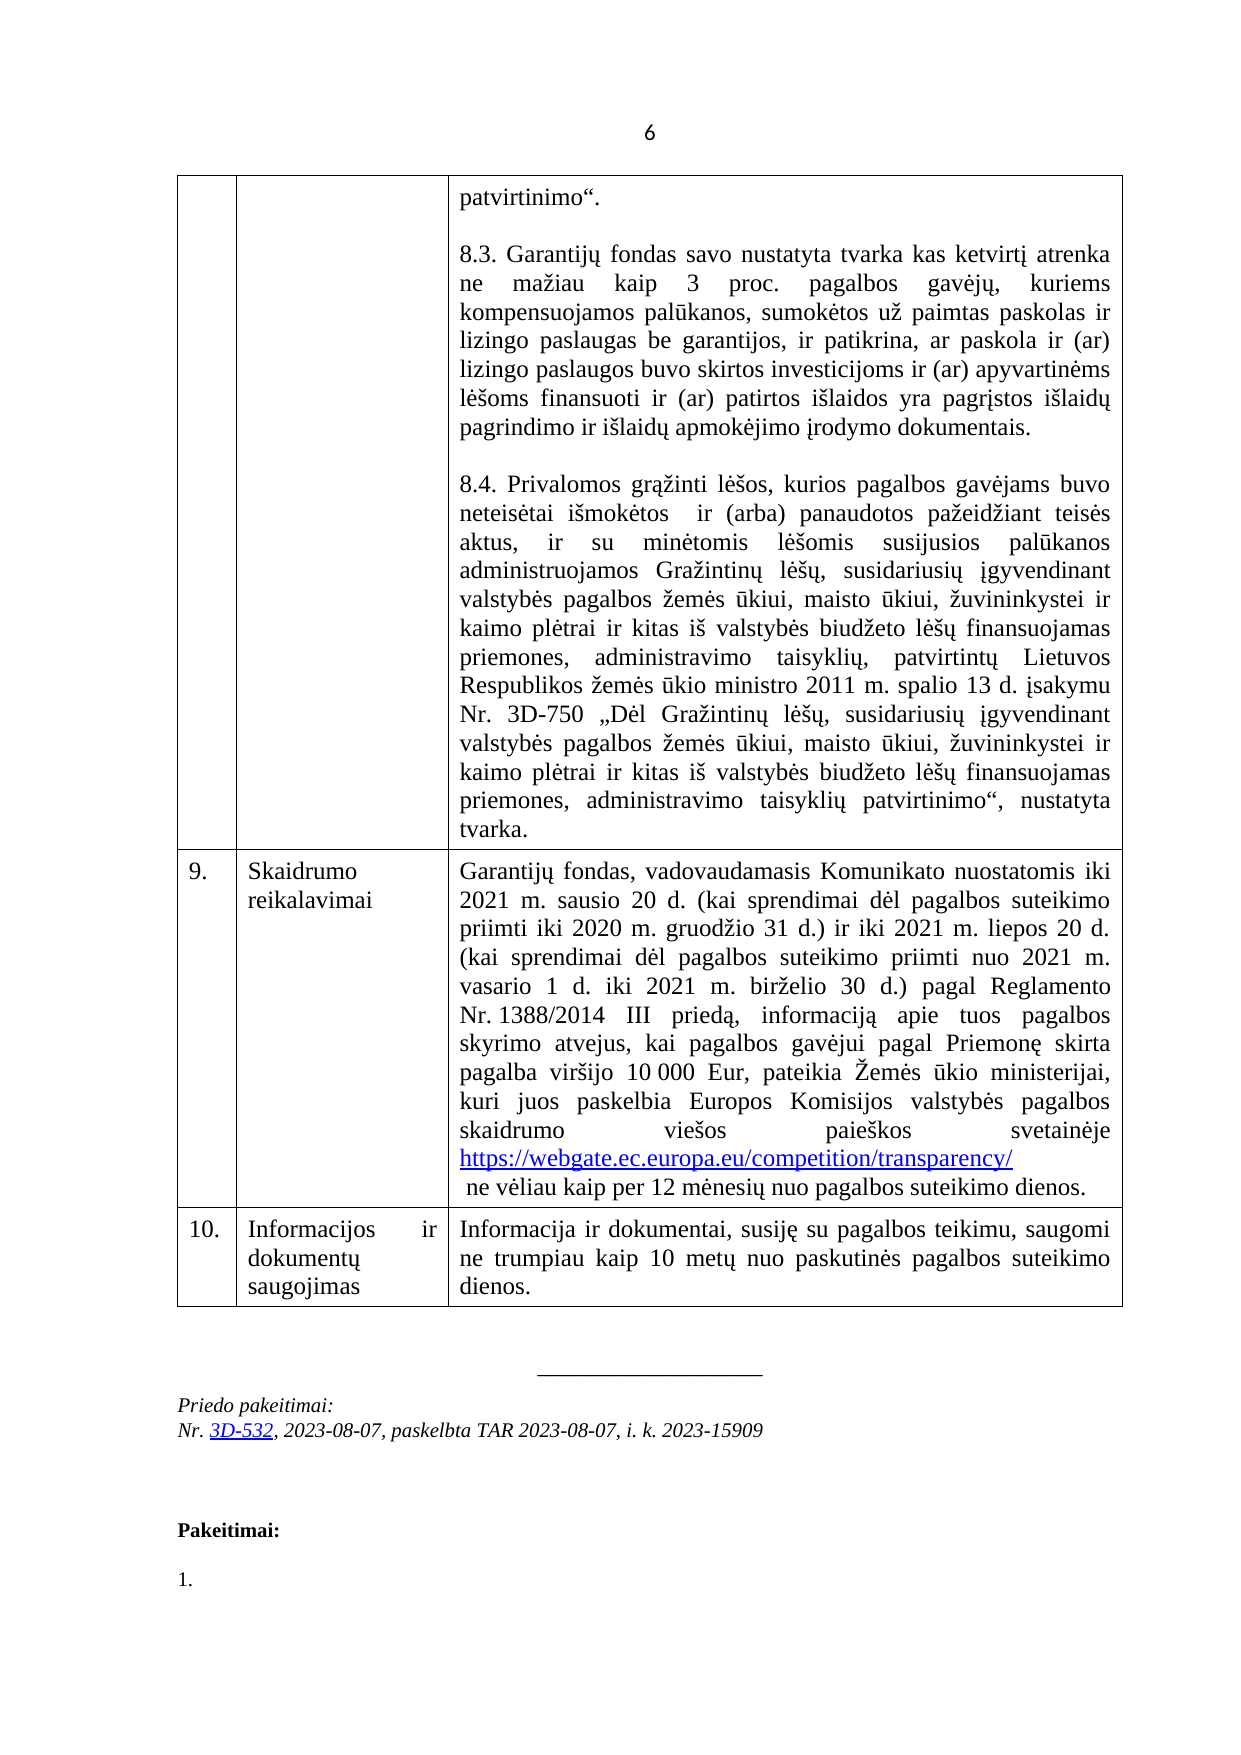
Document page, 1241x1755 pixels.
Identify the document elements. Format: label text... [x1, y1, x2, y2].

text Nr. 3D-532, 2023-08-07, paskelbta TAR 2023-08-07, i. k. 2023-15909 [177, 1417, 1122, 1442]
text 1. [177, 1567, 1122, 1591]
table_cell patvirtinimo“. 8.3. Garantijų fondas savo nustatyta tvarka kas ketvirtį atrenka ne mažiau kaip 3 proc. pagalbos gavėjų, kuriems kompensuojamos palūkanos, sumokėtos už paimtas paskolas ir lizingo paslaugas be garantijos, ir patikrina, ar paskola ir (ar) lizingo paslaugos buvo skirtos investicijoms ir (ar) apyvartinėms lėšoms finansuoti ir (ar) patirtos išlaidos yra pagrįstos išlaidų pagrindimo ir išlaidų apmokėjimo įrodymo dokumentais. 8.4. Privalomos grąžinti lėšos, kurios pagalbos gavėjams buvo neteisėtai išmokėtos ir (arba) panaudotos pažeidžiant teisės aktus, ir su minėtomis lėšomis susijusios palūkanos administruojamos Gražintinų lėšų, susidariusių įgyvendinant valstybės pagalbos žemės ūkiui, maisto ūkiui, žuvininkystei ir kaimo plėtrai ir kitas iš valstybės biudžeto lėšų finansuojamas priemones, administravimo taisyklių, patvirtintų Lietuvos Respublikos žemės ūkio ministro 2011 m. spalio 13 d. įsakymu Nr. 3D-750 „Dėl Gražintinų lėšų, susidariusių įgyvendinant valstybės pagalbos žemės ūkiui, maisto ūkiui, žuvininkystei ir kaimo plėtrai ir kitas iš valstybės biudžeto lėšų finansuojamas priemones, administravimo taisyklių patvirtinimo“, nustatyta tvarka. [449, 176, 1122, 849]
table_cell Informacija ir dokumentai, susiję su pagalbos teikimu, saugomi ne trumpiau kaip 10 metų nuo paskutinės pagalbos suteikimo dienos. [449, 1208, 1122, 1306]
table_cell [237, 176, 448, 849]
table_cell [178, 176, 236, 849]
text __________________ [177, 1350, 1122, 1379]
table_cell Garantijų fondas, vadovaudamasis Komunikato nuostatomis iki 2021 m. sausio 20 d. (kai sprendimai dėl pagalbos suteikimo priimti iki 2020 m. gruodžio 31 d.) ir iki 2021 m. liepos 20 d. (kai sprendimai dėl pagalbos suteikimo priimti nuo 2021 m. vasario 1 d. iki 2021 m. birželio 30 d.) pagal Reglamento Nr. 1388/2014 III priedą, informaciją apie tuos pagalbos skyrimo atvejus, kai pagalbos gavėjui pagal Priemonę skirta pagalba viršijo 10 000 Eur, pateikia Žemės ūkio ministerijai, kuri juos paskelbia Europos Komisijos valstybės pagalbos skaidrumo viešos paieškos svetainėje https://webgate.ec.europa.eu/competition/transparency/ ne vėliau kaip per 12 mėnesių nuo pagalbos suteikimo dienos. [449, 850, 1122, 1207]
table_cell 9. [178, 850, 236, 1207]
text Pakeitimai: [177, 1518, 1122, 1542]
table_cell Informacijos ir dokumentų saugojimas [237, 1208, 448, 1306]
table_cell Skaidrumo reikalavimai [237, 850, 448, 1207]
table_cell 10. [178, 1208, 236, 1306]
text Priedo pakeitimai: [177, 1393, 1122, 1417]
